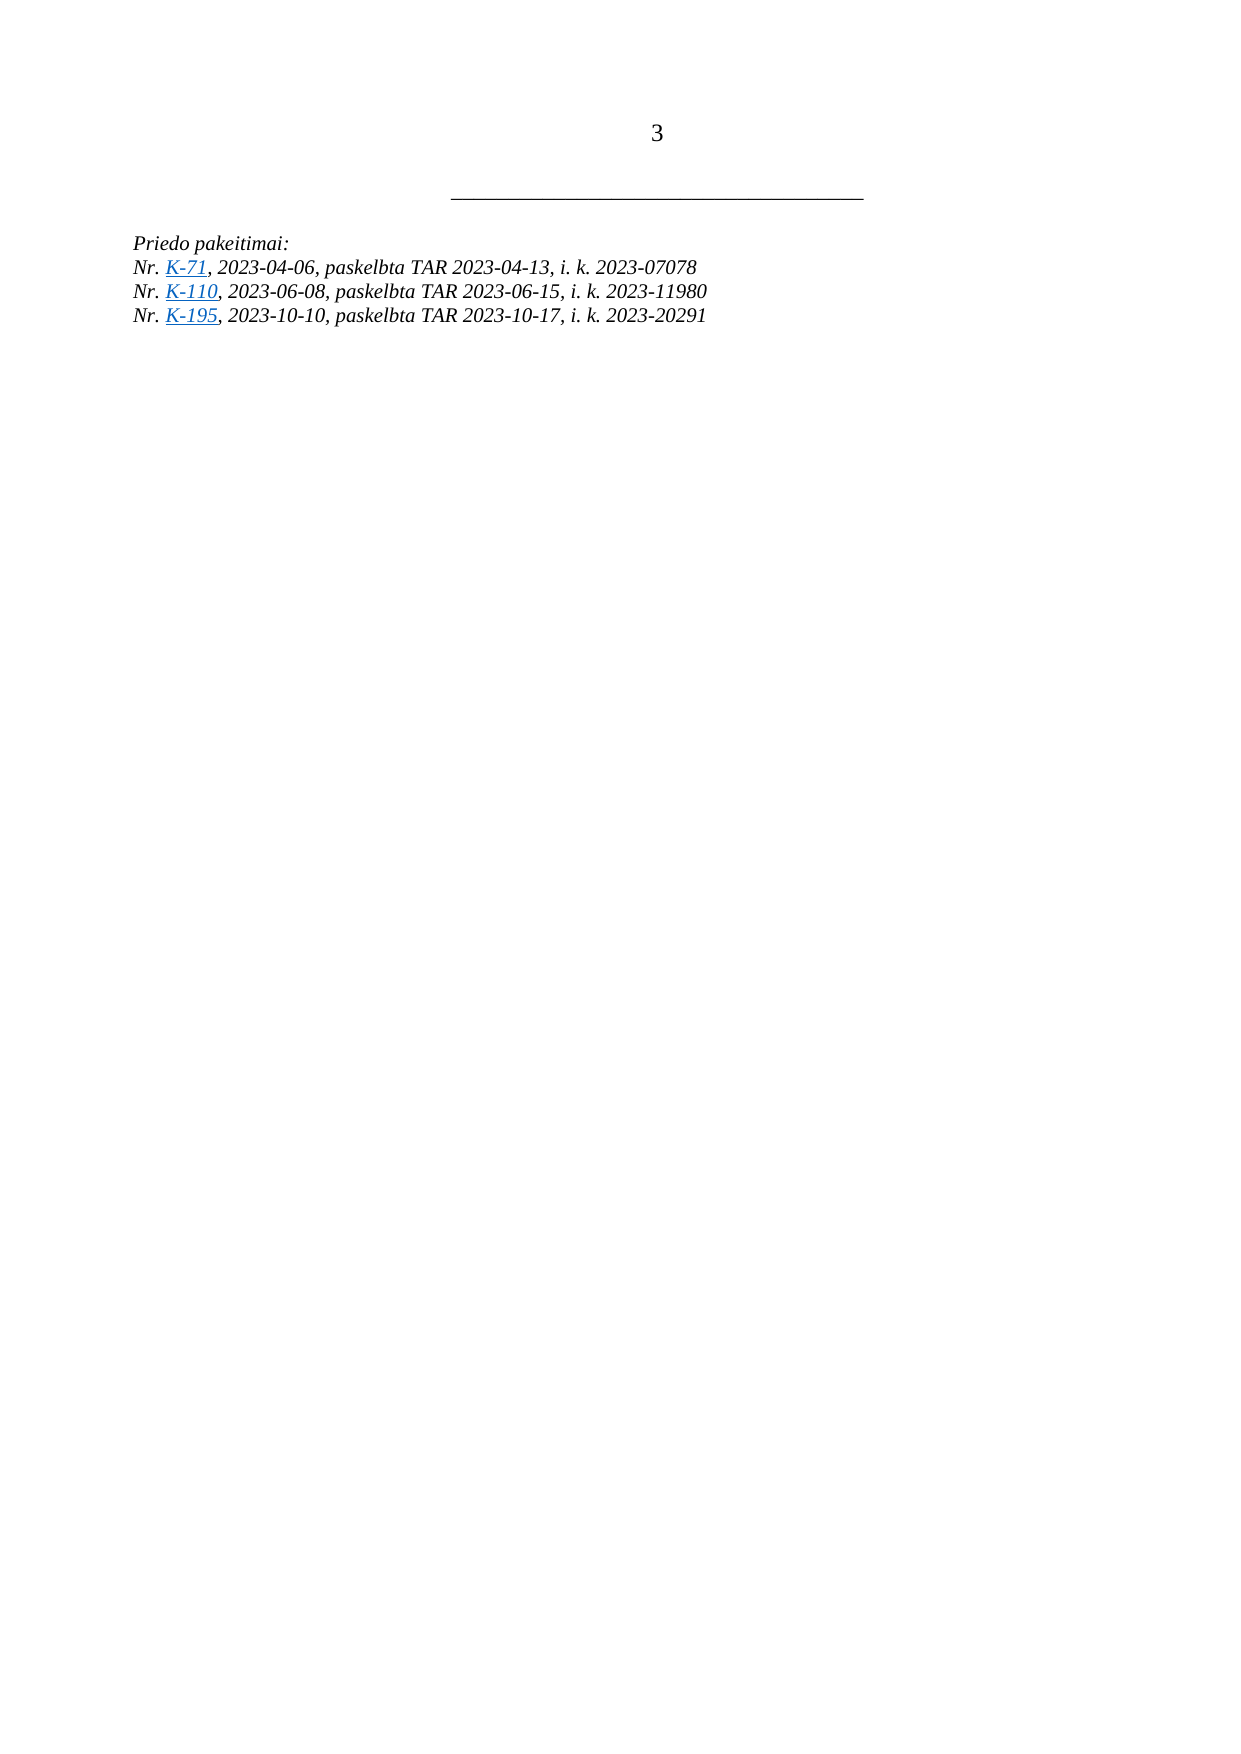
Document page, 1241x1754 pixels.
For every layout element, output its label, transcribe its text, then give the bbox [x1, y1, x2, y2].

text Nr. K-195, 2023-10-10, paskelbta TAR 2023-10-17, i. k. 2023-20291 [133, 303, 1181, 327]
text ____________________________________ [133, 176, 1181, 202]
text Priedo pakeitimai: [133, 231, 1181, 255]
text Nr. K-110, 2023-06-08, paskelbta TAR 2023-06-15, i. k. 2023-11980 [133, 279, 1181, 303]
text Nr. K-71, 2023-04-06, paskelbta TAR 2023-04-13, i. k. 2023-07078 [133, 255, 1181, 279]
